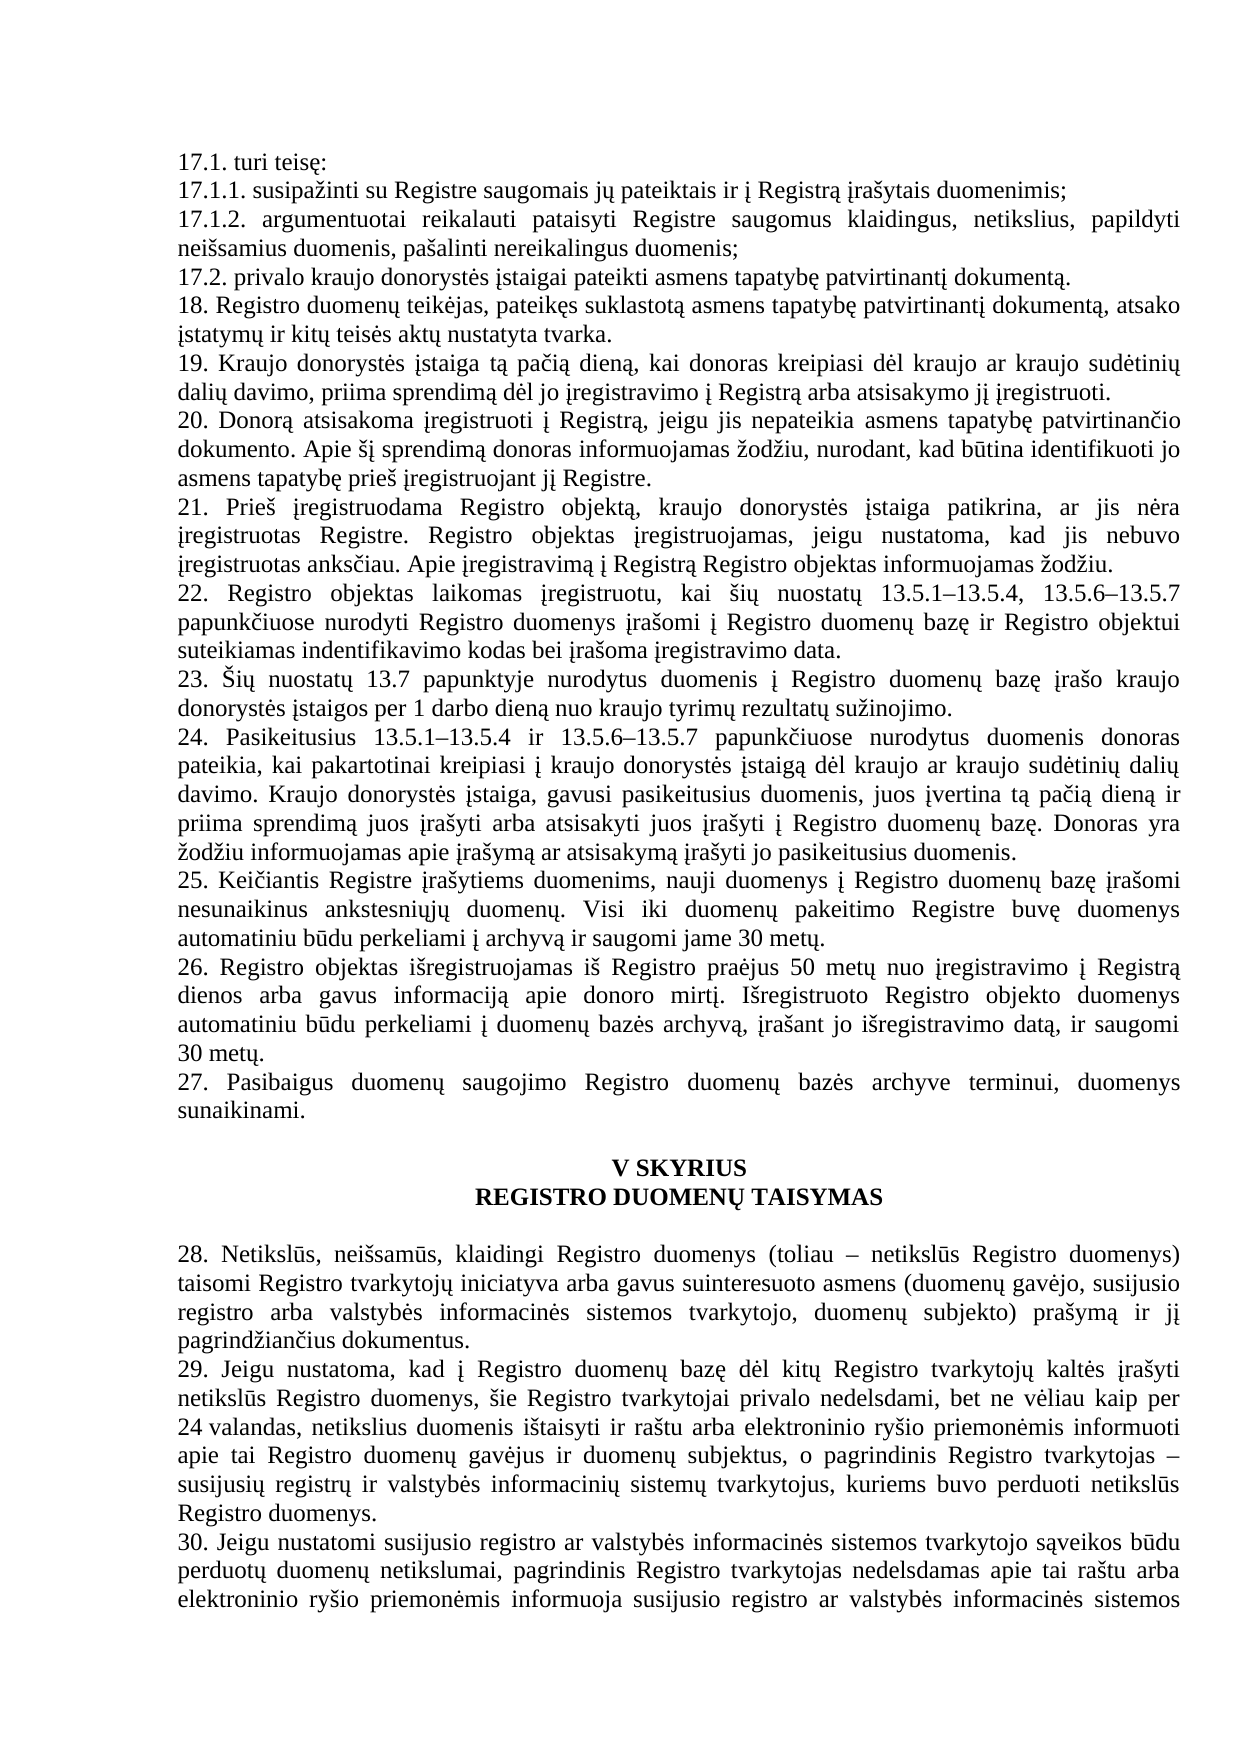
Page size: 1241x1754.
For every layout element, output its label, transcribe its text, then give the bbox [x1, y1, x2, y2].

text 18. Registro duomenų teikėjas, pateikęs suklastotą asmens tapatybę patvirtinantį dokumentą, atsako įstatymų ir kitų teisės aktų nustatyta tvarka. [177, 291, 1181, 348]
text 21. Prieš įregistruodama Registro objektą, kraujo donorystės įstaiga patikrina, ar jis nėra įregistruotas Registre. Registro objektas įregistruojamas, jeigu nustatoma, kad jis nebuvo įregistruotas anksčiau. Apie įregistravimą į Registrą Registro objektas informuojamas žodžiu. [177, 492, 1181, 578]
text 17.1.2. argumentuotai reikalauti pataisyti Registre saugomus klaidingus, netikslius, papildyti neišsamius duomenis, pašalinti nereikalingus duomenis; [177, 204, 1181, 262]
text V SKYRIUS [177, 1153, 1181, 1182]
text 22. Registro objektas laikomas įregistruotu, kai šių nuostatų 13.5.1–13.5.4, 13.5.6–13.5.7 papunkčiuose nurodyti Registro duomenys įrašomi į Registro duomenų bazę ir Registro objektui suteikiamas indentifikavimo kodas bei įrašoma įregistravimo data. [177, 578, 1181, 664]
text 28. Netikslūs, neišsamūs, klaidingi Registro duomenys (toliau – netikslūs Registro duomenys) taisomi Registro tvarkytojų iniciatyva arba gavus suinteresuoto asmens (duomenų gavėjo, susijusio registro arba valstybės informacinės sistemos tvarkytojo, duomenų subjekto) prašymą ir jį pagrindžiančius dokumentus. [177, 1239, 1181, 1354]
text 17.2. privalo kraujo donorystės įstaigai pateikti asmens tapatybę patvirtinantį dokumentą. [177, 262, 1181, 291]
text 19. Kraujo donorystės įstaiga tą pačią dieną, kai donoras kreipiasi dėl kraujo ar kraujo sudėtinių dalių davimo, priima sprendimą dėl jo įregistravimo į Registrą arba atsisakymo jį įregistruoti. [177, 348, 1181, 406]
text 26. Registro objektas išregistruojamas iš Registro praėjus 50 metų nuo įregistravimo į Registrą dienos arba gavus informaciją apie donoro mirtį. Išregistruoto Registro objekto duomenys automatiniu būdu perkeliami į duomenų bazės archyvą, įrašant jo išregistravimo datą, ir saugomi 30 metų. [177, 952, 1181, 1067]
text 20. Donorą atsisakoma įregistruoti į Registrą, jeigu jis nepateikia asmens tapatybę patvirtinančio dokumento. Apie šį sprendimą donoras informuojamas žodžiu, nurodant, kad būtina identifikuoti jo asmens tapatybę prieš įregistruojant jį Registre. [177, 406, 1181, 492]
text REGISTRO DUOMENŲ TAISYMAS [177, 1182, 1181, 1211]
text 23. Šių nuostatų 13.7 papunktyje nurodytus duomenis į Registro duomenų bazę įrašo kraujo donorystės įstaigos per 1 darbo dieną nuo kraujo tyrimų rezultatų sužinojimo. [177, 664, 1181, 722]
text 29. Jeigu nustatoma, kad į Registro duomenų bazę dėl kitų Registro tvarkytojų kaltės įrašyti netikslūs Registro duomenys, šie Registro tvarkytojai privalo nedelsdami, bet ne vėliau kaip per 24 valandas, netikslius duomenis ištaisyti ir raštu arba elektroninio ryšio priemonėmis informuoti apie tai Registro duomenų gavėjus ir duomenų subjektus, o pagrindinis Registro tvarkytojas – susijusių registrų ir valstybės informacinių sistemų tvarkytojus, kuriems buvo perduoti netikslūs Registro duomenys. [177, 1354, 1181, 1527]
text 24. Pasikeitusius 13.5.1–13.5.4 ir 13.5.6–13.5.7 papunkčiuose nurodytus duomenis donoras pateikia, kai pakartotinai kreipiasi į kraujo donorystės įstaigą dėl kraujo ar kraujo sudėtinių dalių davimo. Kraujo donorystės įstaiga, gavusi pasikeitusius duomenis, juos įvertina tą pačią dieną ir priima sprendimą juos įrašyti arba atsisakyti juos įrašyti į Registro duomenų bazę. Donoras yra žodžiu informuojamas apie įrašymą ar atsisakymą įrašyti jo pasikeitusius duomenis. [177, 722, 1181, 866]
text 30. Jeigu nustatomi susijusio registro ar valstybės informacinės sistemos tvarkytojo sąveikos būdu perduotų duomenų netikslumai, pagrindinis Registro tvarkytojas nedelsdamas apie tai raštu arba elektroninio ryšio priemonėmis informuoja susijusio registro ar valstybės informacinės sistemos [177, 1527, 1181, 1613]
text 25. Keičiantis Registre įrašytiems duomenims, nauji duomenys į Registro duomenų bazę įrašomi nesunaikinus ankstesniųjų duomenų. Visi iki duomenų pakeitimo Registre buvę duomenys automatiniu būdu perkeliami į archyvą ir saugomi jame 30 metų. [177, 866, 1181, 952]
text 17.1. turi teisę: [177, 147, 1181, 176]
text 17.1.1. susipažinti su Registre saugomais jų pateiktais ir į Registrą įrašytais duomenimis; [177, 176, 1181, 204]
text 27. Pasibaigus duomenų saugojimo Registro duomenų bazės archyve terminui, duomenys sunaikinami. [177, 1067, 1181, 1124]
